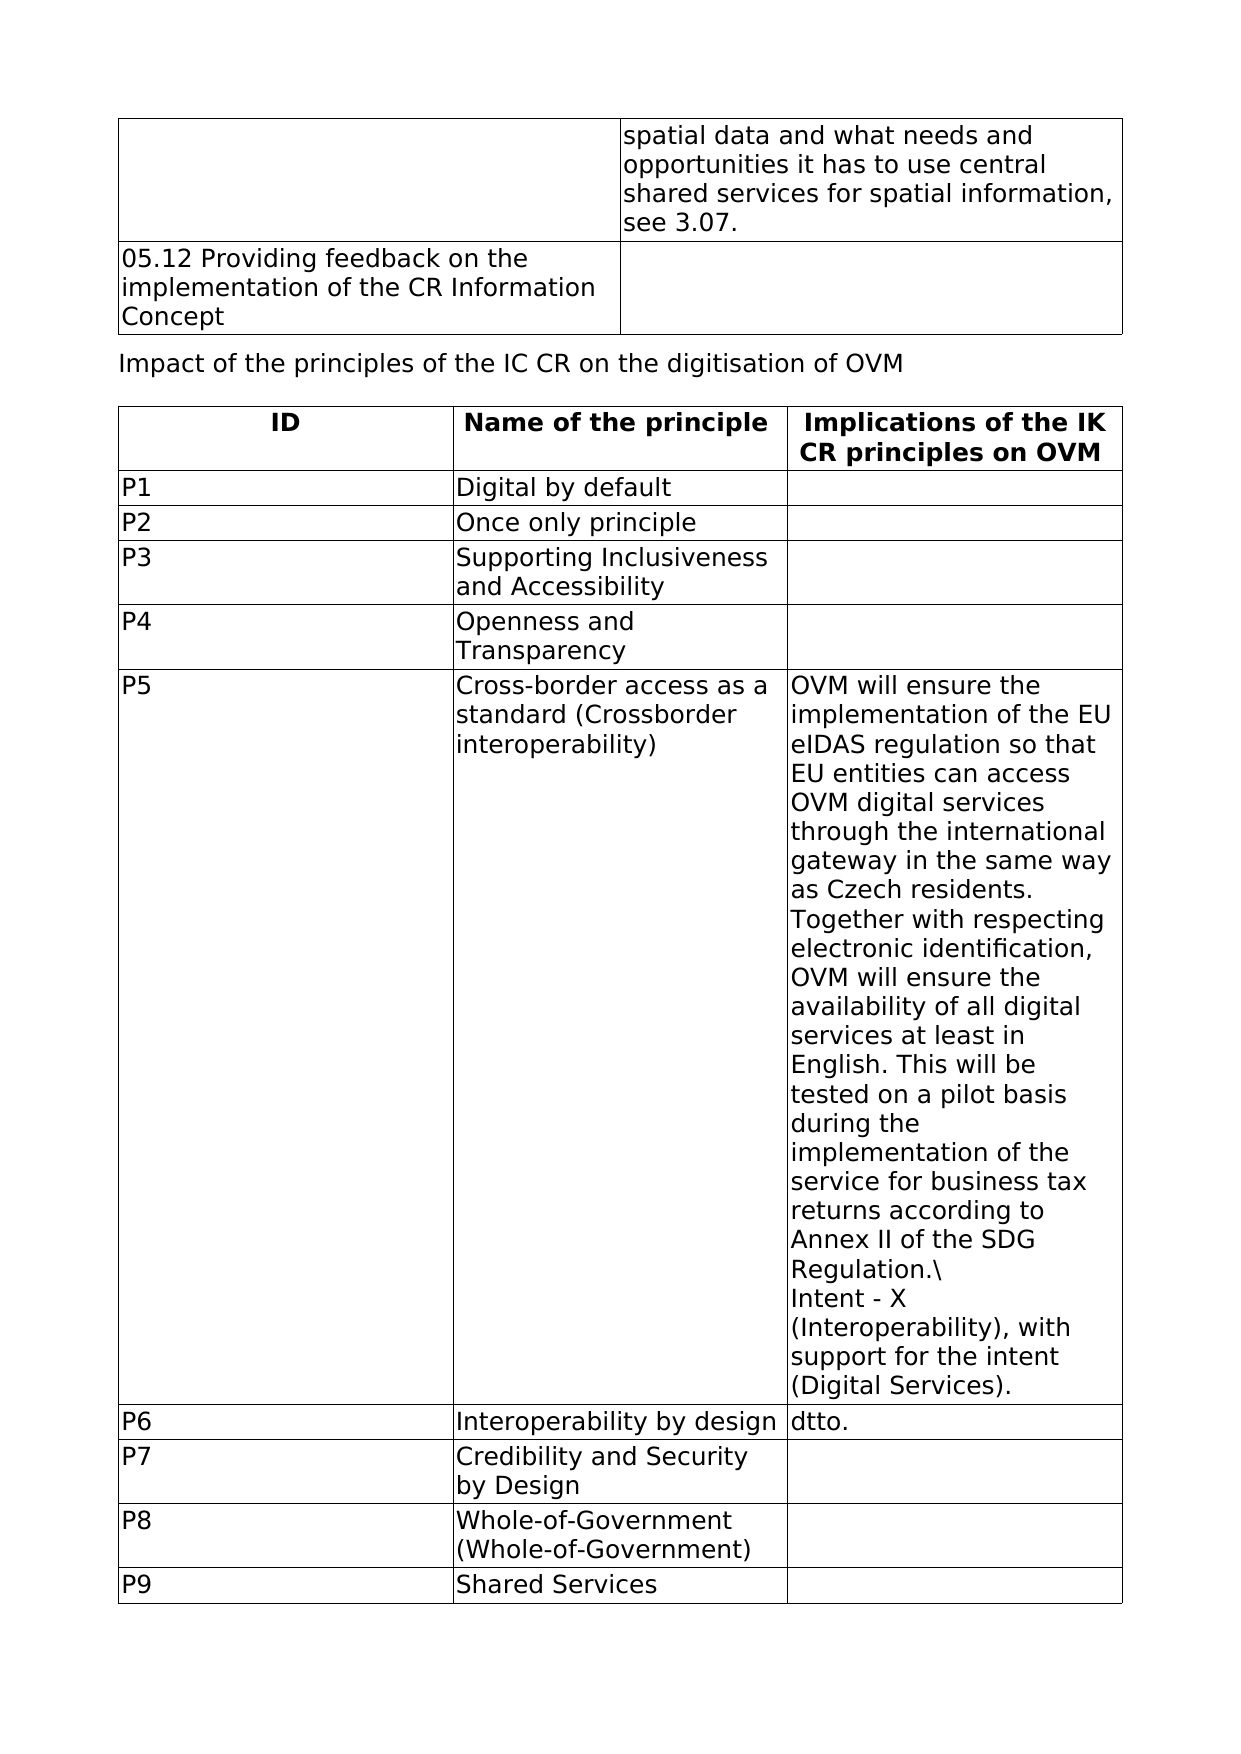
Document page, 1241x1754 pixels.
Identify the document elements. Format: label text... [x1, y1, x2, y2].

table_cell P8 [119, 1504, 453, 1567]
table_cell P2 [119, 506, 453, 540]
table_cell dtto. [788, 1405, 1122, 1439]
table_cell [788, 471, 1122, 505]
table_cell P5 [119, 670, 453, 1404]
table_cell Shared Services [454, 1568, 787, 1602]
table_cell Once only principle [454, 506, 787, 540]
table_cell Whole-of-Government (Whole-of-Government) [454, 1504, 787, 1567]
table_cell [788, 605, 1122, 668]
table_cell [788, 541, 1122, 604]
table_cell P6 [119, 1405, 453, 1439]
table_cell Interoperability by design [454, 1405, 787, 1439]
table_cell Credibility and Security by Design [454, 1440, 787, 1503]
table_cell P9 [119, 1568, 453, 1602]
table_cell P7 [119, 1440, 453, 1503]
table_cell spatial data and what needs and opportunities it has to use central shared services for spatial information, see 3.07. [621, 119, 1122, 241]
table_cell Digital by default [454, 471, 787, 505]
table_cell [788, 506, 1122, 540]
table_cell Supporting Inclusiveness and Accessibility [454, 541, 787, 604]
table_cell [788, 1568, 1122, 1602]
table_cell P4 [119, 605, 453, 668]
table_cell [788, 1504, 1122, 1567]
table_cell [119, 119, 620, 241]
table_cell Cross-border access as a standard (Crossborder interoperability) [454, 670, 787, 1404]
table_cell P1 [119, 471, 453, 505]
table_cell [788, 1440, 1122, 1503]
table_header ID [119, 407, 453, 470]
table_cell 05.12 Providing feedback on the implementation of the CR Information Concept [119, 242, 620, 334]
table_cell P3 [119, 541, 453, 604]
table_cell OVM will ensure the implementation of the EU eIDAS regulation so that EU entities can access OVM digital services through the international gateway in the same way as Czech residents. Together with respecting electronic identification, OVM will ensure the availability of all digital services at least in English. This will be tested on a pilot basis during the implementation of the service for business tax returns according to Annex II of the SDG Regulation.\ Intent - X (Interoperability), with support for the intent (Digital Services). [788, 670, 1122, 1404]
text Impact of the principles of the IC CR on the digitisation of OVM [118, 349, 1122, 378]
table_cell Openness and Transparency [454, 605, 787, 668]
table_header Implications of the IK CR principles on OVM [788, 407, 1122, 470]
table_cell [621, 242, 1122, 334]
table_header Name of the principle [454, 407, 787, 470]
